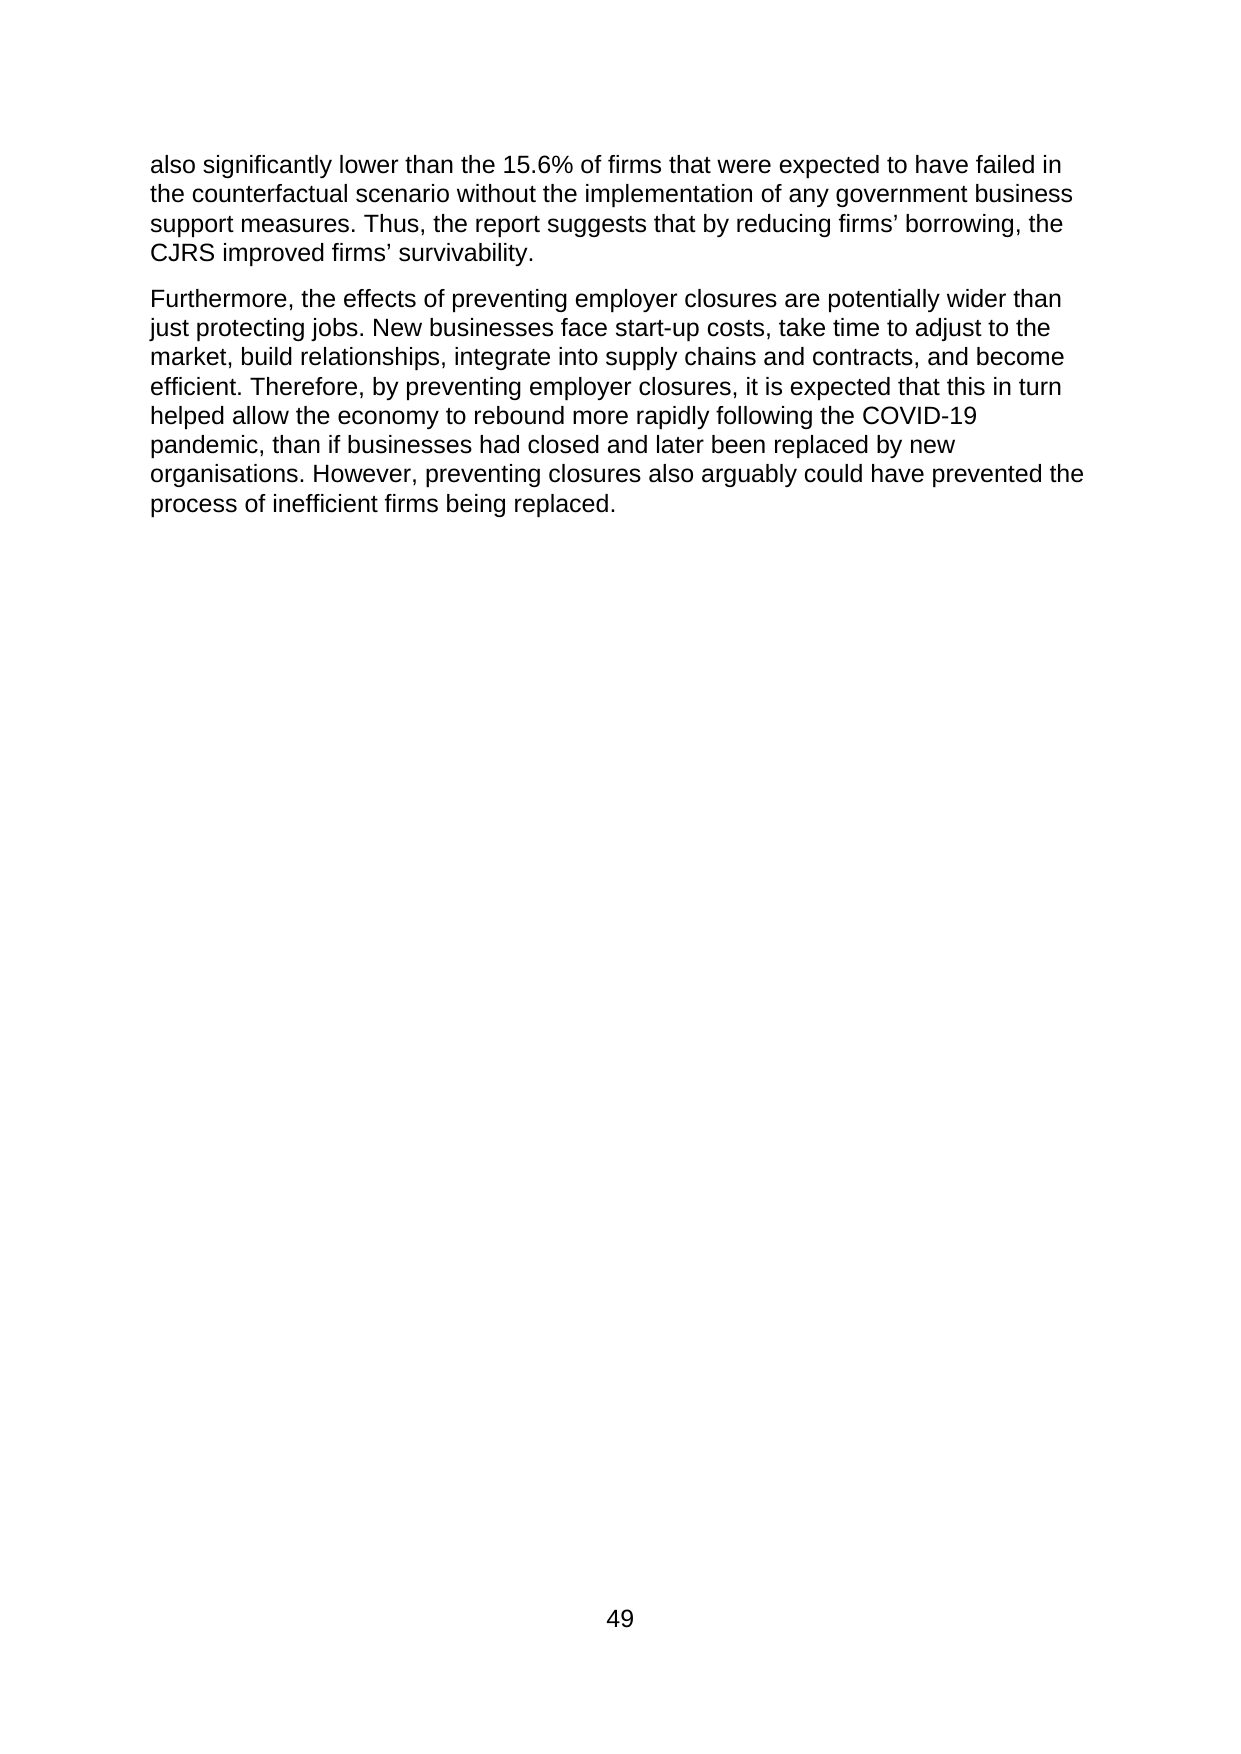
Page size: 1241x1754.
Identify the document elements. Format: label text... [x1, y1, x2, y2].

text Furthermore, the effects of preventing employer closures are potentially wider than just protecting jobs. New businesses face start-up costs, take time to adjust to the market, build relationships, integrate into supply chains and contracts, and become efficient. Therefore, by preventing employer closures, it is expected that this in turn helped allow the economy to rebound more rapidly following the COVID-19 pandemic, than if businesses had closed and later been replaced by new organisations. However, preventing closures also arguably could have prevented the process of inefficient firms being replaced. [150, 284, 1090, 517]
text also significantly lower than the 15.6% of firms that were expected to have failed in the counterfactual scenario without the implementation of any government business support measures. Thus, the report suggests that by reducing firms’ borrowing, the CJRS improved firms’ survivability. [150, 150, 1090, 267]
